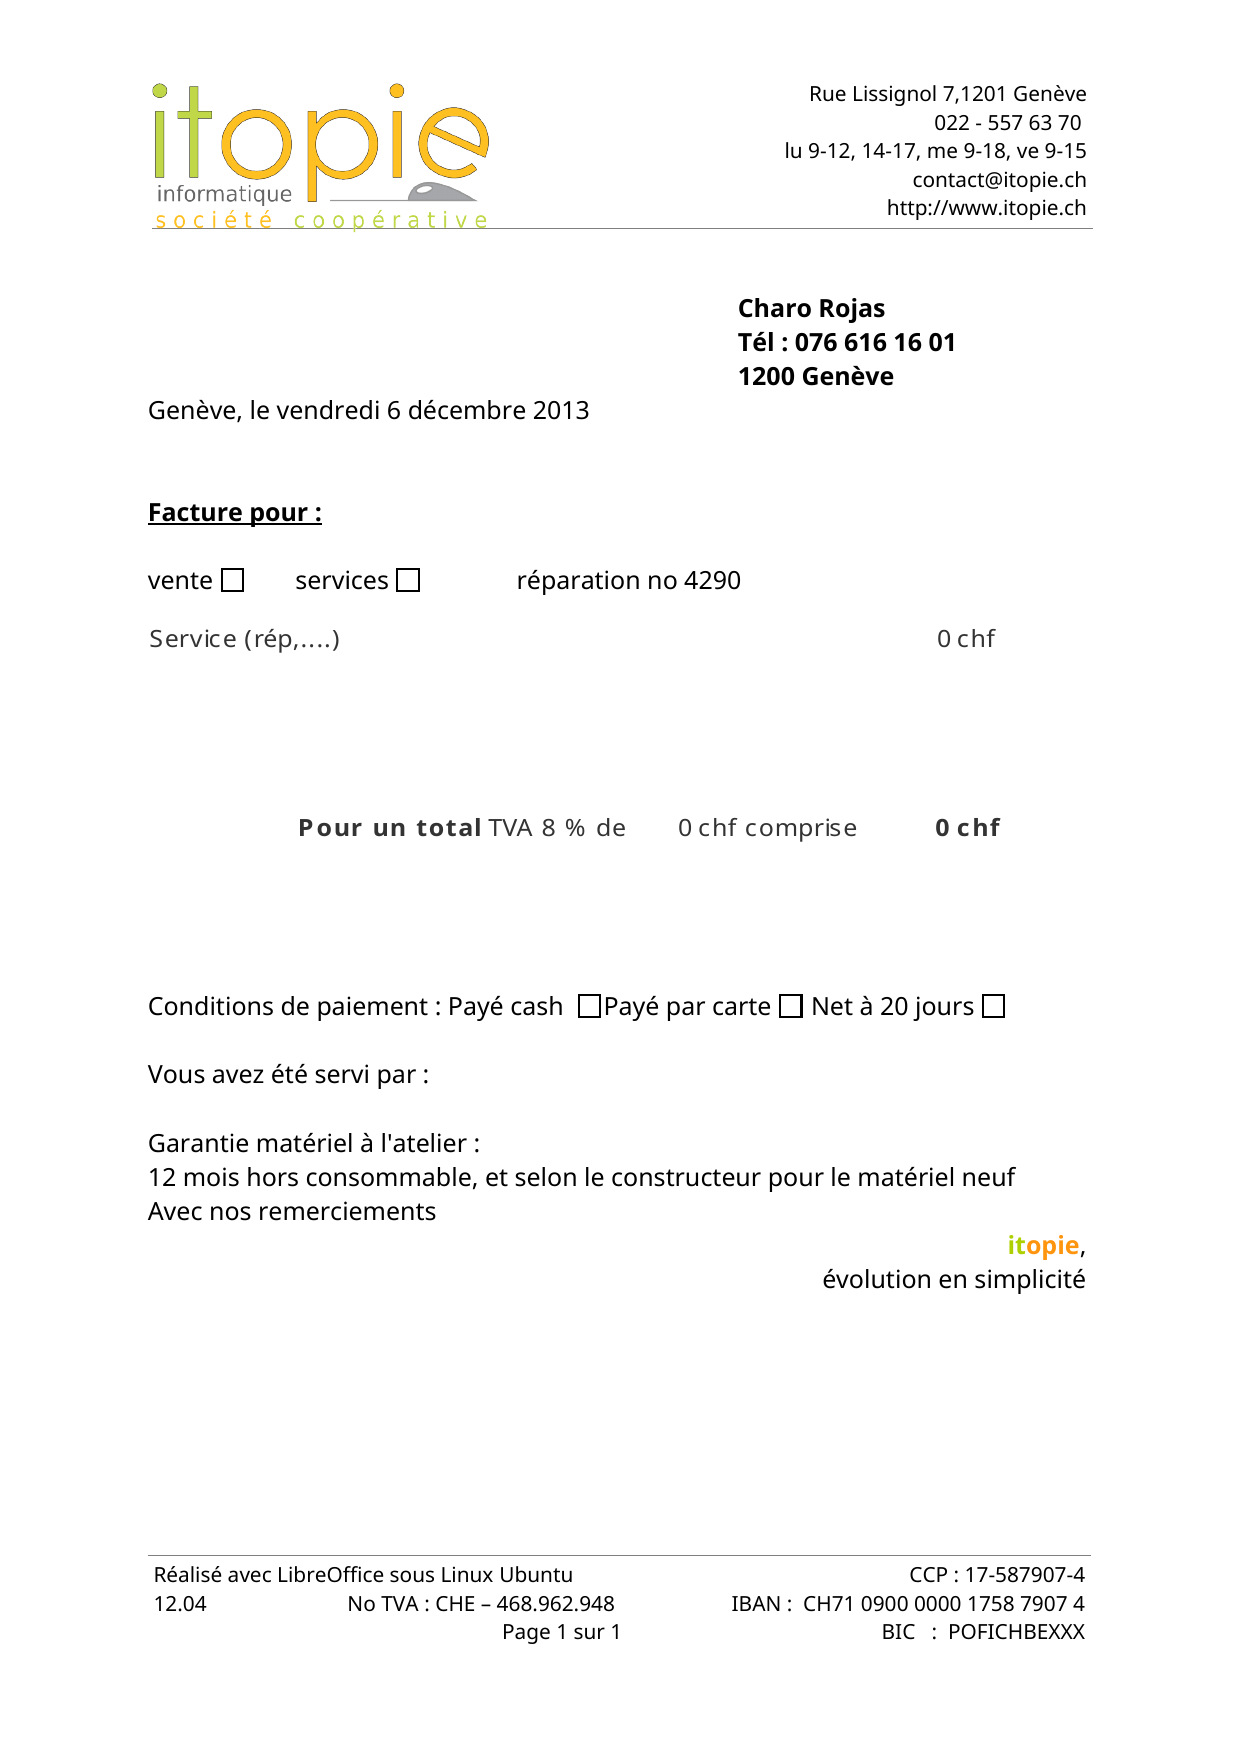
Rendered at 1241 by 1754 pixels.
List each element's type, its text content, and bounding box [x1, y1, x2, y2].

text Charo Rojas [148, 290, 1093, 324]
text 12 mois hors consommable, et selon le constructeur pour le matériel neuf [148, 1159, 1093, 1193]
text Conditions de paiement : Payé cash Payé par carte Net à 20 jours [148, 989, 1093, 1023]
text Genève, le vendredi 6 décembre 2013 [148, 392, 1093, 427]
picture [138, 72, 500, 244]
text 1200 Genève [148, 358, 1093, 392]
text vente services réparation no 4290 [148, 563, 1093, 597]
text Tél : 076 616 16 01 [148, 324, 1093, 358]
text itopie, [148, 1227, 1093, 1262]
text Avec nos remerciements [148, 1193, 1093, 1227]
text évolution en simplicité [148, 1262, 1093, 1296]
text Facture pour : [148, 495, 1093, 529]
text Vous avez été servi par : [148, 1057, 1093, 1091]
text Garantie matériel à l'atelier : [148, 1125, 1093, 1159]
